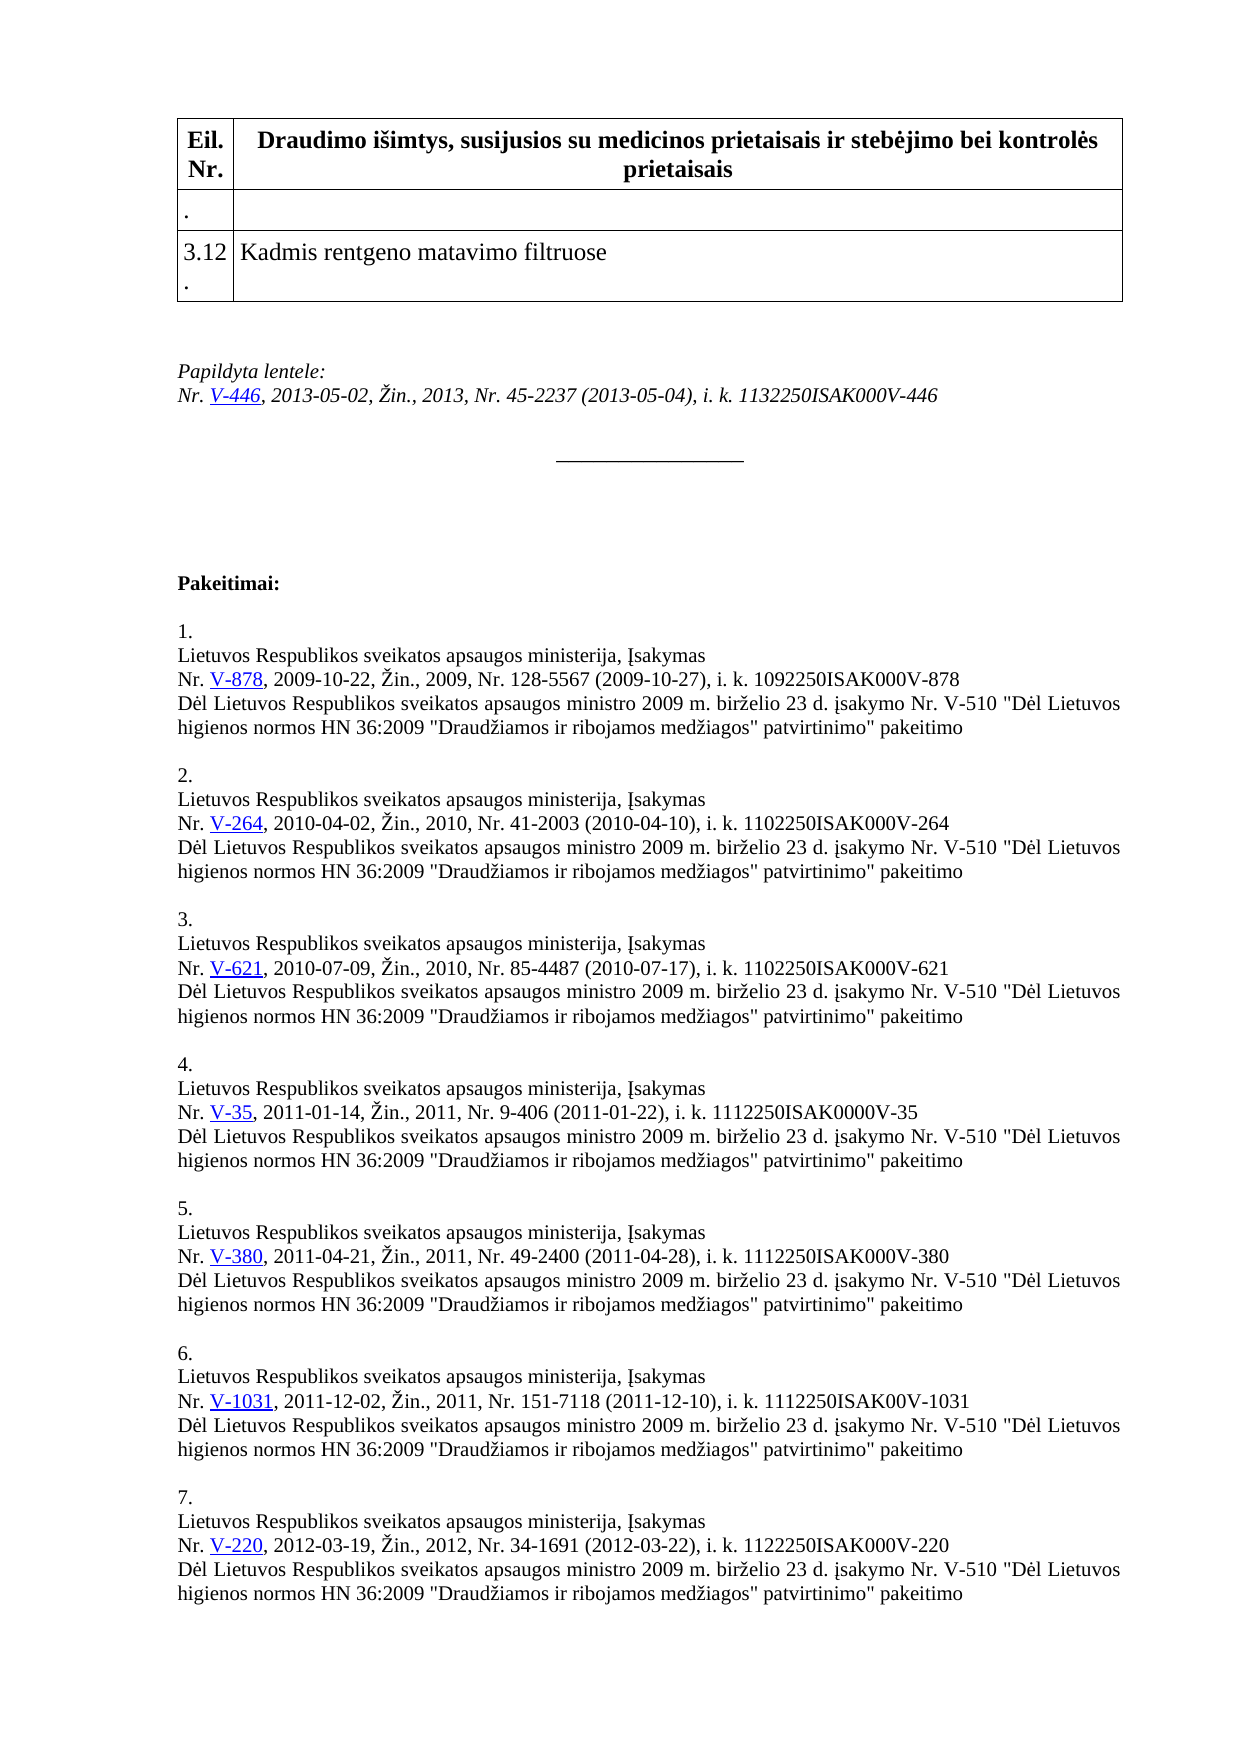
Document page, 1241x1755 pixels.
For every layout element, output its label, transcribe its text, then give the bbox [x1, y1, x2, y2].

text Nr. V-1031, 2011-12-02, Žin., 2011, Nr. 151-7118 (2011-12-10), i. k. 1112250ISAK00V-1031 [177, 1388, 1122, 1413]
text Nr. V-220, 2012-03-19, Žin., 2012, Nr. 34-1691 (2012-03-22), i. k. 1122250ISAK000V-220 [177, 1533, 1122, 1557]
text Lietuvos Respublikos sveikatos apsaugos ministerija, Įsakymas [177, 1509, 1122, 1533]
text Lietuvos Respublikos sveikatos apsaugos ministerija, Įsakymas [177, 643, 1122, 667]
text 3. [177, 907, 1122, 931]
text 4. [177, 1052, 1122, 1076]
text 1. [177, 618, 1122, 643]
table_cell [234, 190, 1122, 230]
text 6. [177, 1340, 1122, 1364]
text 2. [177, 763, 1122, 787]
text Dėl Lietuvos Respublikos sveikatos apsaugos ministro 2009 m. birželio 23 d. įsakymo Nr. V-510 "Dėl Lietuvos higienos normos HN 36:2009 "Draudžiamos ir ribojamos medžiagos" patvirtinimo" pakeitimo [177, 979, 1122, 1028]
text Nr. V-35, 2011-01-14, Žin., 2011, Nr. 9-406 (2011-01-22), i. k. 1112250ISAK0000V-35 [177, 1100, 1122, 1124]
text Lietuvos Respublikos sveikatos apsaugos ministerija, Įsakymas [177, 1076, 1122, 1100]
text 5. [177, 1196, 1122, 1220]
text Dėl Lietuvos Respublikos sveikatos apsaugos ministro 2009 m. birželio 23 d. įsakymo Nr. V-510 "Dėl Lietuvos higienos normos HN 36:2009 "Draudžiamos ir ribojamos medžiagos" patvirtinimo" pakeitimo [177, 835, 1122, 883]
text Lietuvos Respublikos sveikatos apsaugos ministerija, Įsakymas [177, 1364, 1122, 1388]
text Lietuvos Respublikos sveikatos apsaugos ministerija, Įsakymas [177, 1220, 1122, 1244]
text Lietuvos Respublikos sveikatos apsaugos ministerija, Įsakymas [177, 787, 1122, 811]
text Dėl Lietuvos Respublikos sveikatos apsaugos ministro 2009 m. birželio 23 d. įsakymo Nr. V-510 "Dėl Lietuvos higienos normos HN 36:2009 "Draudžiamos ir ribojamos medžiagos" patvirtinimo" pakeitimo [177, 1557, 1122, 1605]
table_cell Kadmis rentgeno matavimo filtruose [234, 231, 1122, 301]
text Nr. V-621, 2010-07-09, Žin., 2010, Nr. 85-4487 (2010-07-17), i. k. 1102250ISAK000V-621 [177, 955, 1122, 979]
text Nr. V-264, 2010-04-02, Žin., 2010, Nr. 41-2003 (2010-04-10), i. k. 1102250ISAK000V-264 [177, 811, 1122, 835]
table_header Draudimo išimtys, susijusios su medicinos prietaisais ir stebėjimo bei kontrolės prietaisais [234, 119, 1122, 188]
table_cell . [178, 190, 233, 230]
text Dėl Lietuvos Respublikos sveikatos apsaugos ministro 2009 m. birželio 23 d. įsakymo Nr. V-510 "Dėl Lietuvos higienos normos HN 36:2009 "Draudžiamos ir ribojamos medžiagos" patvirtinimo" pakeitimo [177, 1268, 1122, 1316]
text 7. [177, 1485, 1122, 1509]
text Dėl Lietuvos Respublikos sveikatos apsaugos ministro 2009 m. birželio 23 d. įsakymo Nr. V-510 "Dėl Lietuvos higienos normos HN 36:2009 "Draudžiamos ir ribojamos medžiagos" patvirtinimo" pakeitimo [177, 1413, 1122, 1461]
text Dėl Lietuvos Respublikos sveikatos apsaugos ministro 2009 m. birželio 23 d. įsakymo Nr. V-510 "Dėl Lietuvos higienos normos HN 36:2009 "Draudžiamos ir ribojamos medžiagos" patvirtinimo" pakeitimo [177, 691, 1122, 739]
text Lietuvos Respublikos sveikatos apsaugos ministerija, Įsakymas [177, 931, 1122, 955]
text Nr. V-878, 2009-10-22, Žin., 2009, Nr. 128-5567 (2009-10-27), i. k. 1092250ISAK000V-878 [177, 667, 1122, 691]
table_header Eil. Nr. [178, 119, 233, 188]
text Papildyta lentele: [177, 359, 1122, 383]
text Pakeitimai: [177, 570, 1122, 594]
text _______________ [177, 436, 1122, 465]
text Dėl Lietuvos Respublikos sveikatos apsaugos ministro 2009 m. birželio 23 d. įsakymo Nr. V-510 "Dėl Lietuvos higienos normos HN 36:2009 "Draudžiamos ir ribojamos medžiagos" patvirtinimo" pakeitimo [177, 1124, 1122, 1172]
text Nr. V-380, 2011-04-21, Žin., 2011, Nr. 49-2400 (2011-04-28), i. k. 1112250ISAK000V-380 [177, 1244, 1122, 1268]
table_cell 3.12. [178, 231, 233, 301]
text Nr. V-446, 2013-05-02, Žin., 2013, Nr. 45-2237 (2013-05-04), i. k. 1132250ISAK000V-446 [177, 383, 1122, 407]
